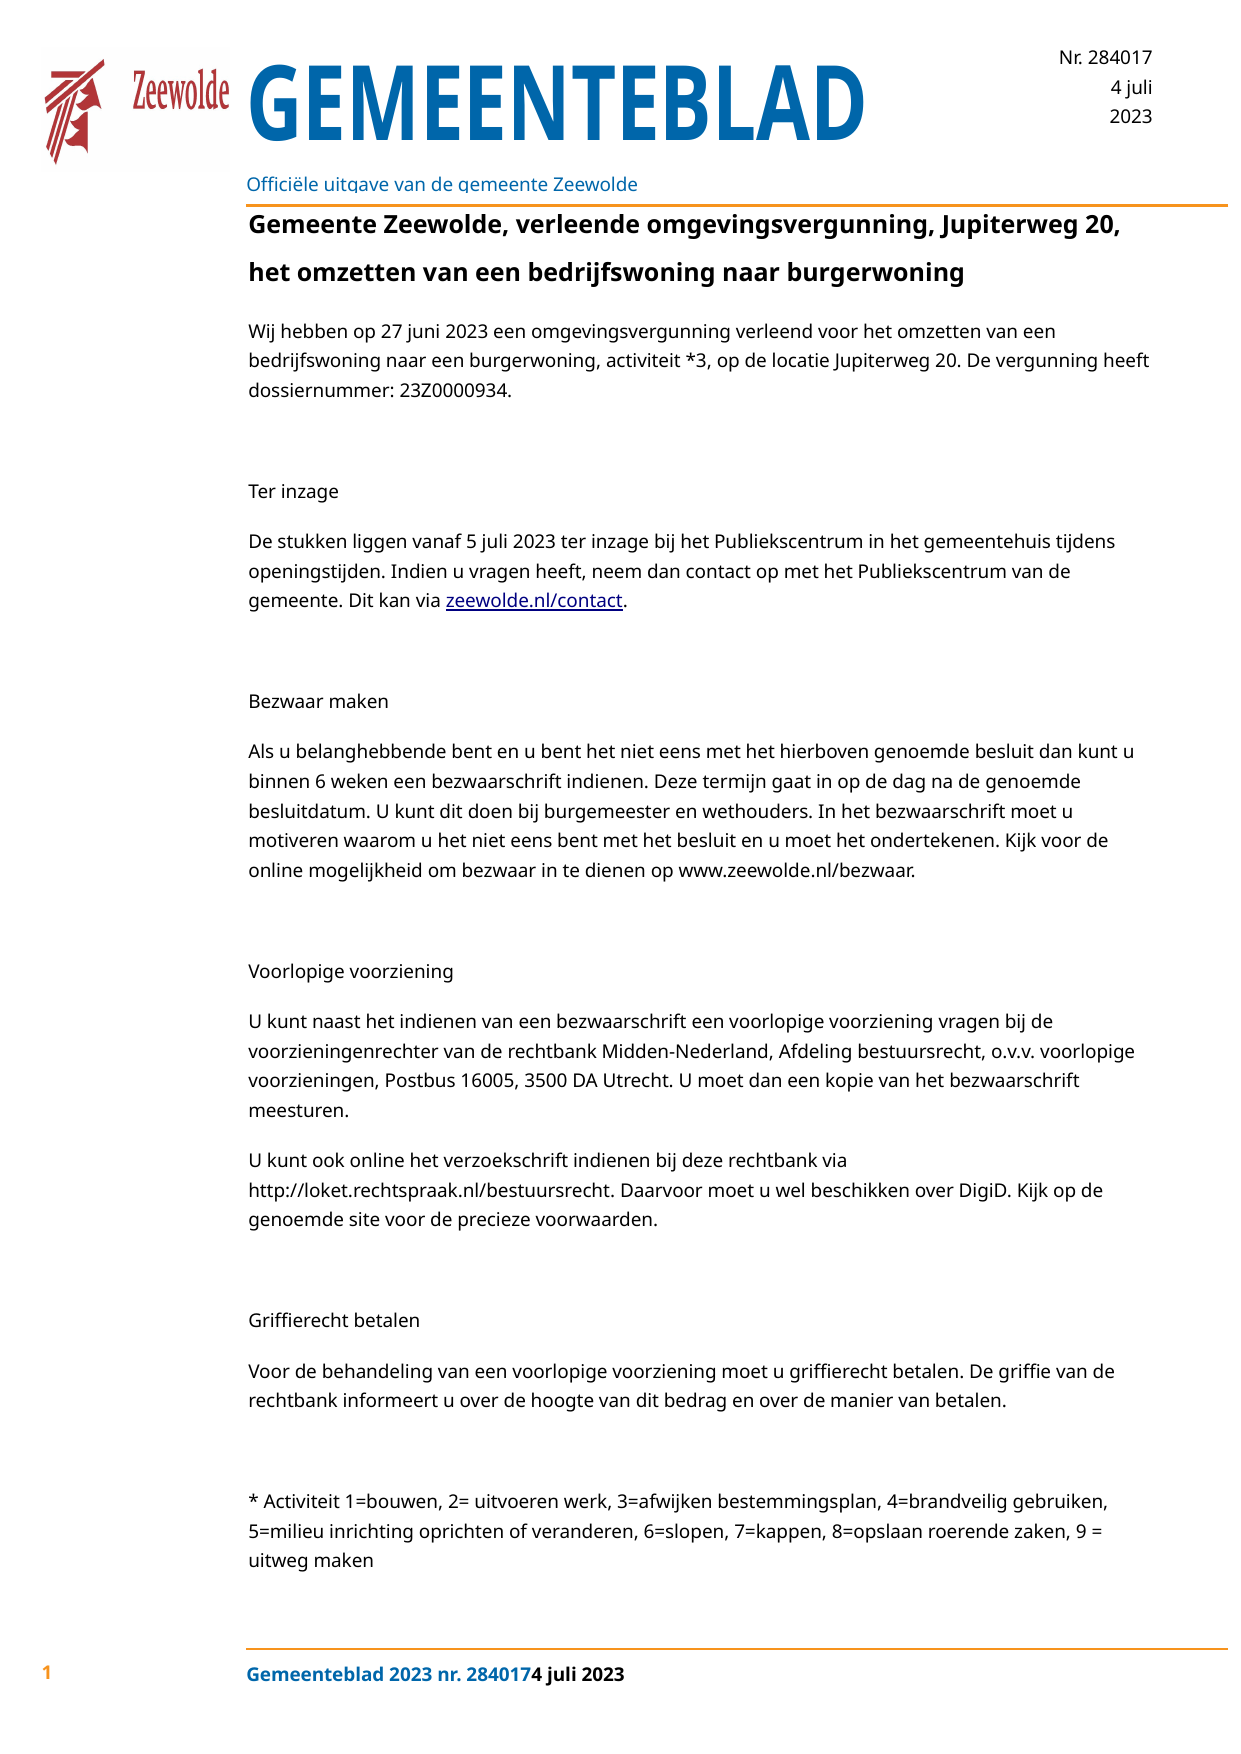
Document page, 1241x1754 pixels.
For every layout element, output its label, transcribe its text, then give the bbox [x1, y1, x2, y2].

text Griffierecht betalen [248, 1307, 1152, 1333]
text U kunt naast het indienen van een bezwaarschrift een voorlopige voorziening vragen bij de voorzieningenrechter van de rechtbank Midden-Nederland, Afdeling bestuursrecht, o.v.v. voorlopige voorzieningen, Postbus 16005, 3500 DA Utrecht. U moet dan een kopie van het bezwaarschrift meesturen. [248, 1008, 1152, 1123]
text U kunt ook online het verzoekschrift indienen bij deze rechtbank via http://loket.rechtspraak.nl/bestuursrecht. Daarvoor moet u wel beschikken over DigiD. Kijk op de genoemde site voor de precieze voorwaarden. [248, 1147, 1152, 1232]
text Als u belanghebbende bent en u bent het niet eens met het hierboven genoemde besluit dan kunt u binnen 6 weken een bezwaarschrift indienen. Deze termijn gaat in op de dag na de genoemde besluitdatum. U kunt dit doen bij burgemeester en wethouders. In het bezwaarschrift moet u motiveren waarom u het niet eens bent met het besluit en u moet het ondertekenen. Kijk voor de online mogelijkheid om bezwaar in te dienen op www.zeewolde.nl/bezwaar. [248, 739, 1152, 883]
text Ter inzage [248, 478, 1152, 504]
text Wij hebben op 27 juni 2023 een omgevingsvergunning verleend voor het omzetten van een bedrijfswoning naar een burgerwoning, activiteit *3, op de locatie Jupiterweg 20. De vergunning heeft dossiernummer: 23Z0000934. [248, 318, 1152, 403]
text Bezwaar maken [248, 688, 1152, 714]
text De stukken liggen vanaf 5 juli 2023 ter inzage bij het Publiekscentrum in het gemeentehuis tijdens openingstijden. Indien u vragen heeft, neem dan contact op met het Publiekscentrum van de gemeente. Dit kan via zeewolde.nl/contact. [248, 528, 1152, 613]
text * Activiteit 1=bouwen, 2= uitvoeren werk, 3=afwijken bestemmingsplan, 4=brandveilig gebruiken, 5=milieu inrichting oprichten of veranderen, 6=slopen, 7=kappen, 8=opslaan roerende zaken, 9 = uitweg maken [248, 1488, 1152, 1573]
picture [41, 47, 231, 172]
text Gemeente Zeewolde, verleende omgevingsvergunning, Jupiterweg 20, het omzetten van een bedrijfswoning naar burgerwoning [248, 207, 1152, 288]
text Voorlopige voorziening [248, 958, 1152, 984]
text Voor de behandeling van een voorlopige voorziening moet u griffierecht betalen. De griffie van de rechtbank informeert u over de hoogte van dit bedrag en over de manier van betalen. [248, 1358, 1152, 1413]
